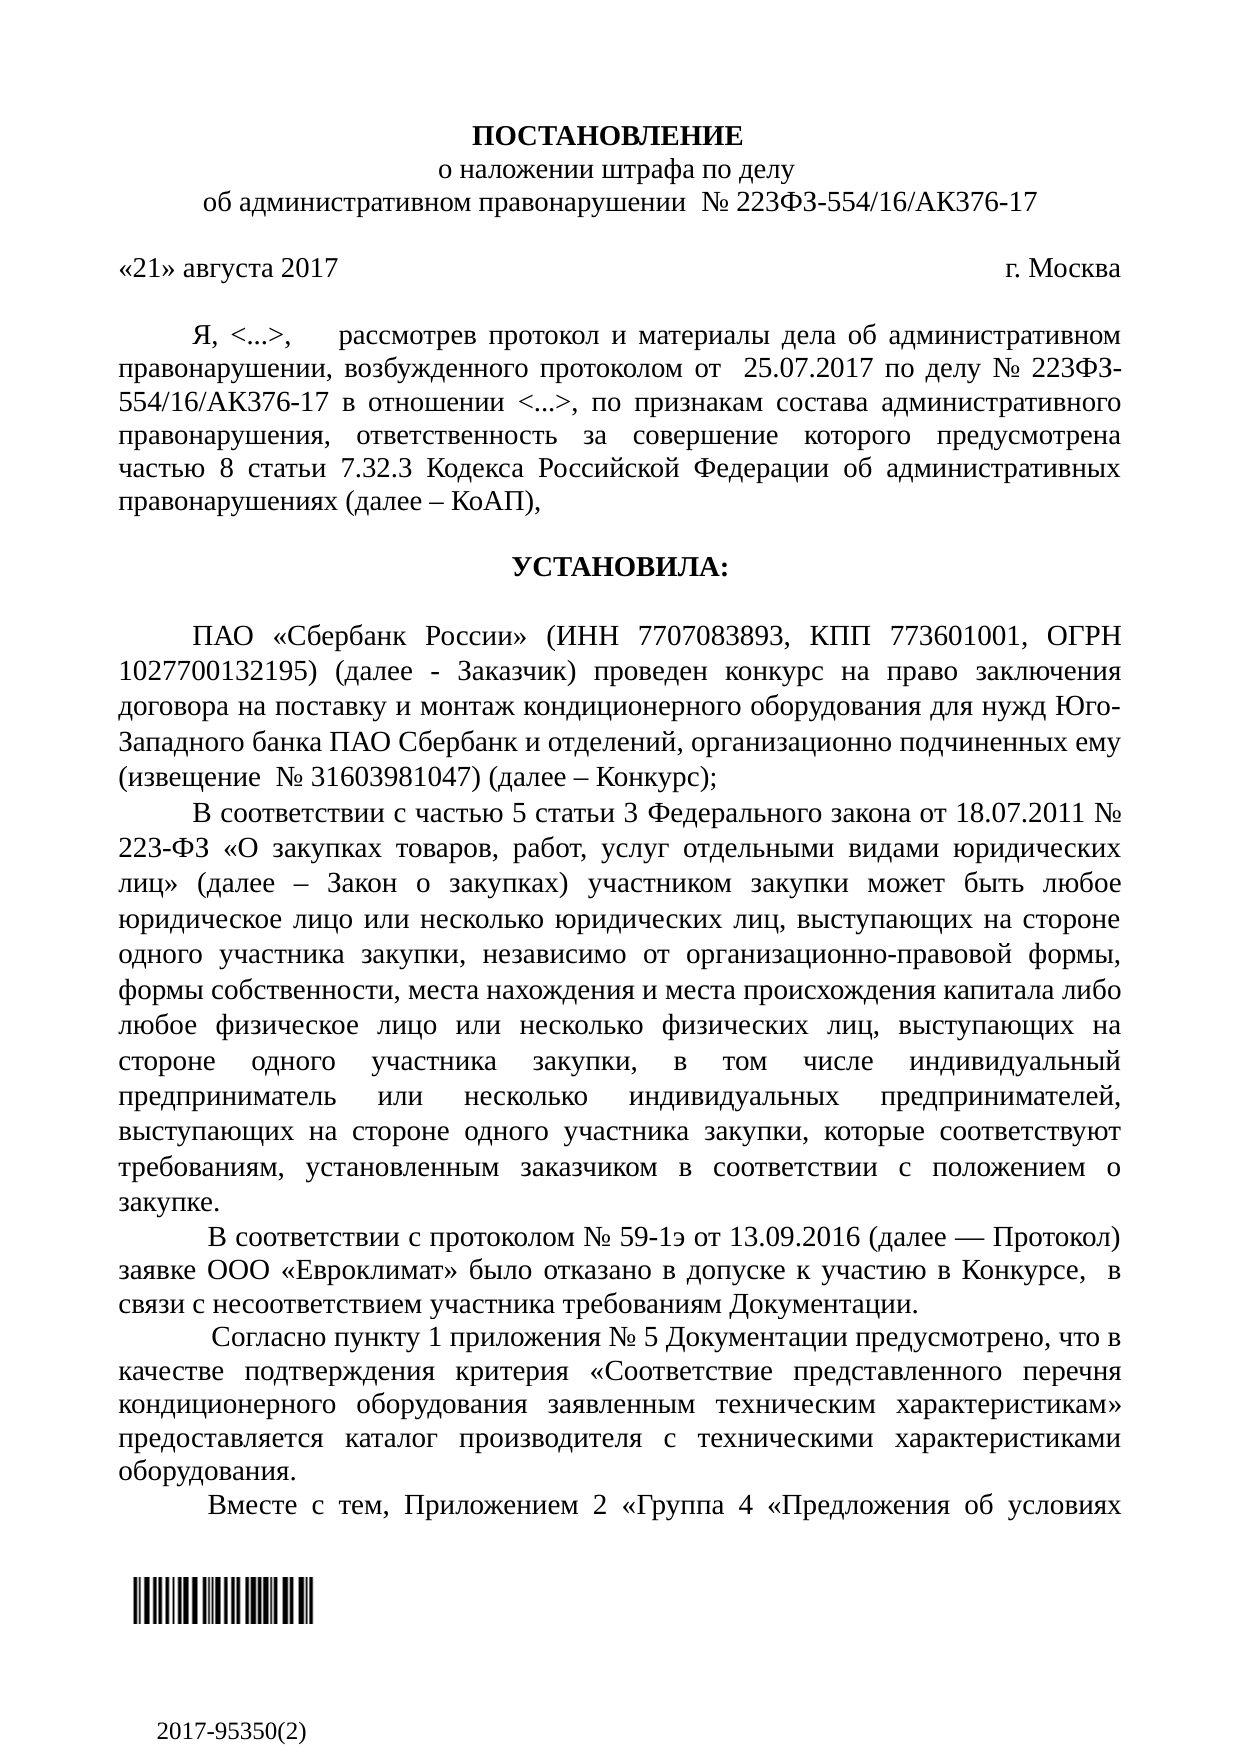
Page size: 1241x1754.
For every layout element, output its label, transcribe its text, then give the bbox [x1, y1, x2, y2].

text ПАО «Сбербанк России» (ИНН 7707083893, КПП 773601001, ОГРН 1027700132195) (далее - Заказчик) проведен конкурс на право заключения договора на поставку и монтаж кондиционерного оборудования для нужд Юго-Западного банка ПАО Сбербанк и отделений, организационно подчиненных ему (извещение № 31603981047) (далее – Конкурс); [118, 617, 1122, 794]
text ПОСТАНОВЛЕНИЕ [117, 118, 1078, 151]
text «21» августа 2017 г. Москва [118, 251, 1122, 284]
text Вместе с тем, Приложением 2 «Группа 4 «Предложения об условиях [118, 1487, 1122, 1521]
text Я, <...>, рассмотрев протокол и материалы дела об административном правонарушении, возбужденного протоколом от 25.07.2017 по делу № 223ФЗ-554/16/АК376-17 в отношении <...>, по признакам состава административного правонарушения, ответственность за совершение которого предусмотрена частью 8 статьи 7.32.3 Кодекса Российской Федерации об административных правонарушениях (далее – КоАП), [118, 317, 1122, 517]
text об административном правонарушении № 223ФЗ-554/16/АК376-17 [118, 184, 1122, 218]
text УСТАНОВИЛА: [118, 550, 1122, 583]
text В соответствии с протоколом № 59-1э от 13.09.2016 (далее — Протокол) заявке ООО «Евроклимат» было отказано в допуске к участию в Конкурсе, в связи с несоответствием участника требованиям Документации. [118, 1219, 1122, 1319]
text В соответствии с частью 5 статьи 3 Федерального закона от 18.07.2011 № 223-ФЗ «О закупках товаров, работ, услуг отдельными видами юридических лиц» (далее – Закон о закупках) участником закупки может быть любое юридическое лицо или несколько юридических лиц, выступающих на стороне одного участника закупки, независимо от организационно-правовой формы, формы собственности, места нахождения и места происхождения капитала либо любое физическое лицо или несколько физических лиц, выступающих на стороне одного участника закупки, в том числе индивидуальный предприниматель или несколько индивидуальных предпринимателей, выступающих на стороне одного участника закупки, которые соответствуют требованиям, установленным заказчиком в соответствии с положением о закупке. [118, 794, 1122, 1219]
text о наложении штрафа по делу [118, 151, 1122, 184]
picture [118, 1577, 331, 1624]
text Согласно пункту 1 приложения № 5 Документации предусмотрено, что в качестве подтверждения критерия «Соответствие представленного перечня кондиционерного оборудования заявленным техническим характеристикам» предоставляется каталог производителя с техническими характеристиками оборудования. [118, 1319, 1122, 1487]
